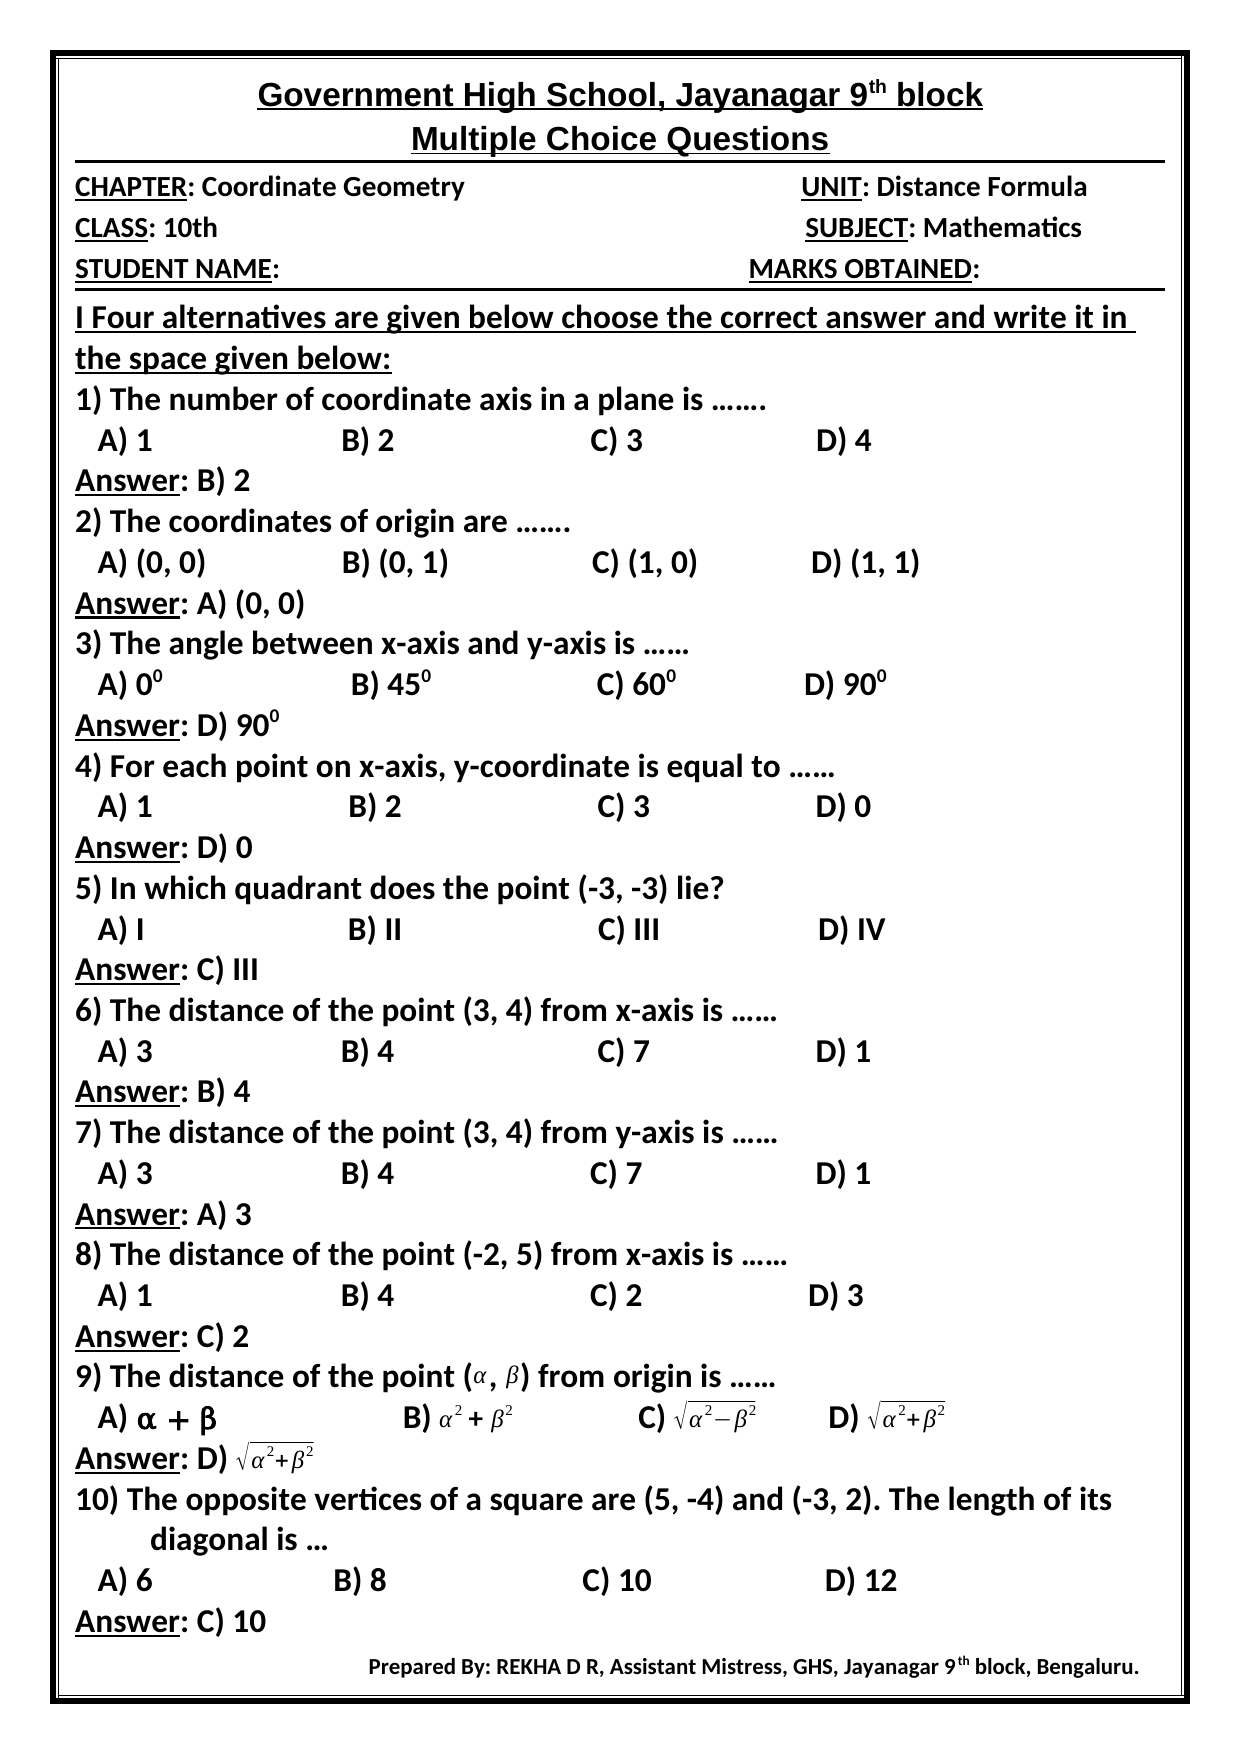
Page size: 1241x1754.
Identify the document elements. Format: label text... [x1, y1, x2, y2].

text Answer: C) 2 [75, 1315, 1165, 1356]
text 7) The distance of the point (3, 4) from y-axis is …… [75, 1111, 1165, 1152]
text A) 1 B) 2 C) 3 D) 4 [75, 419, 1165, 459]
text 1) The number of coordinate axis in a plane is ……. [75, 378, 1165, 419]
text CHAPTER: Coordinate Geometry UNIT: Distance Formula [75, 168, 1165, 204]
text Answer: A) (0, 0) [75, 582, 1165, 622]
text A) I B) II C) III D) IV [75, 907, 1165, 948]
text 10) The opposite vertices of a square are (5, -4) and (-3, 2). The length of its diagonal is … [75, 1478, 1165, 1559]
text 9) The distance of the point (, ) from origin is …… [75, 1356, 1165, 1396]
text Answer: D) [75, 1437, 1165, 1478]
text CLASS: 10th SUBJECT: Mathematics [75, 209, 1165, 245]
text A) 3 B) 4 C) 7 D) 1 [75, 1030, 1165, 1070]
text A) (0, 0) B) (0, 1) C) (1, 0) D) (1, 1) [75, 541, 1165, 582]
text A) 1 B) 2 C) 3 D) 0 [75, 785, 1165, 826]
text 8) The distance of the point (-2, 5) from x-axis is …… [75, 1233, 1165, 1274]
text A) 3 B) 4 C) 7 D) 1 [75, 1152, 1165, 1193]
text Answer: D) 900 [75, 704, 1165, 744]
text STUDENT NAME: MARKS OBTAINED: [75, 250, 1165, 288]
text A) α + β B) + C) D) [75, 1396, 1165, 1437]
text 2) The coordinates of origin are ……. [75, 500, 1165, 541]
text Answer: C) III [75, 948, 1165, 989]
text Answer: B) 4 [75, 1070, 1165, 1111]
text A) 6 B) 8 C) 10 D) 12 [75, 1559, 1165, 1600]
text 5) In which quadrant does the point (-3, -3) lie? [75, 867, 1165, 907]
text Answer: C) 10 [75, 1600, 1165, 1641]
text Answer: A) 3 [75, 1193, 1165, 1233]
text 4) For each point on x-axis, y-coordinate is equal to …… [75, 744, 1165, 785]
text 3) The angle between x-axis and y-axis is …… [75, 622, 1165, 663]
text 6) The distance of the point (3, 4) from x-axis is …… [75, 989, 1165, 1030]
text I Four alternatives are given below choose the correct answer and write it in the space given below: [75, 297, 1165, 378]
text A) 00 B) 450 C) 600 D) 900 [75, 663, 1165, 704]
text Answer: B) 2 [75, 459, 1165, 500]
text Multiple Choice Questions [75, 119, 1165, 160]
text Government High School, Jayanagar 9th block [75, 75, 1165, 113]
text Answer: D) 0 [75, 826, 1165, 867]
text A) 1 B) 4 C) 2 D) 3 [75, 1274, 1165, 1315]
